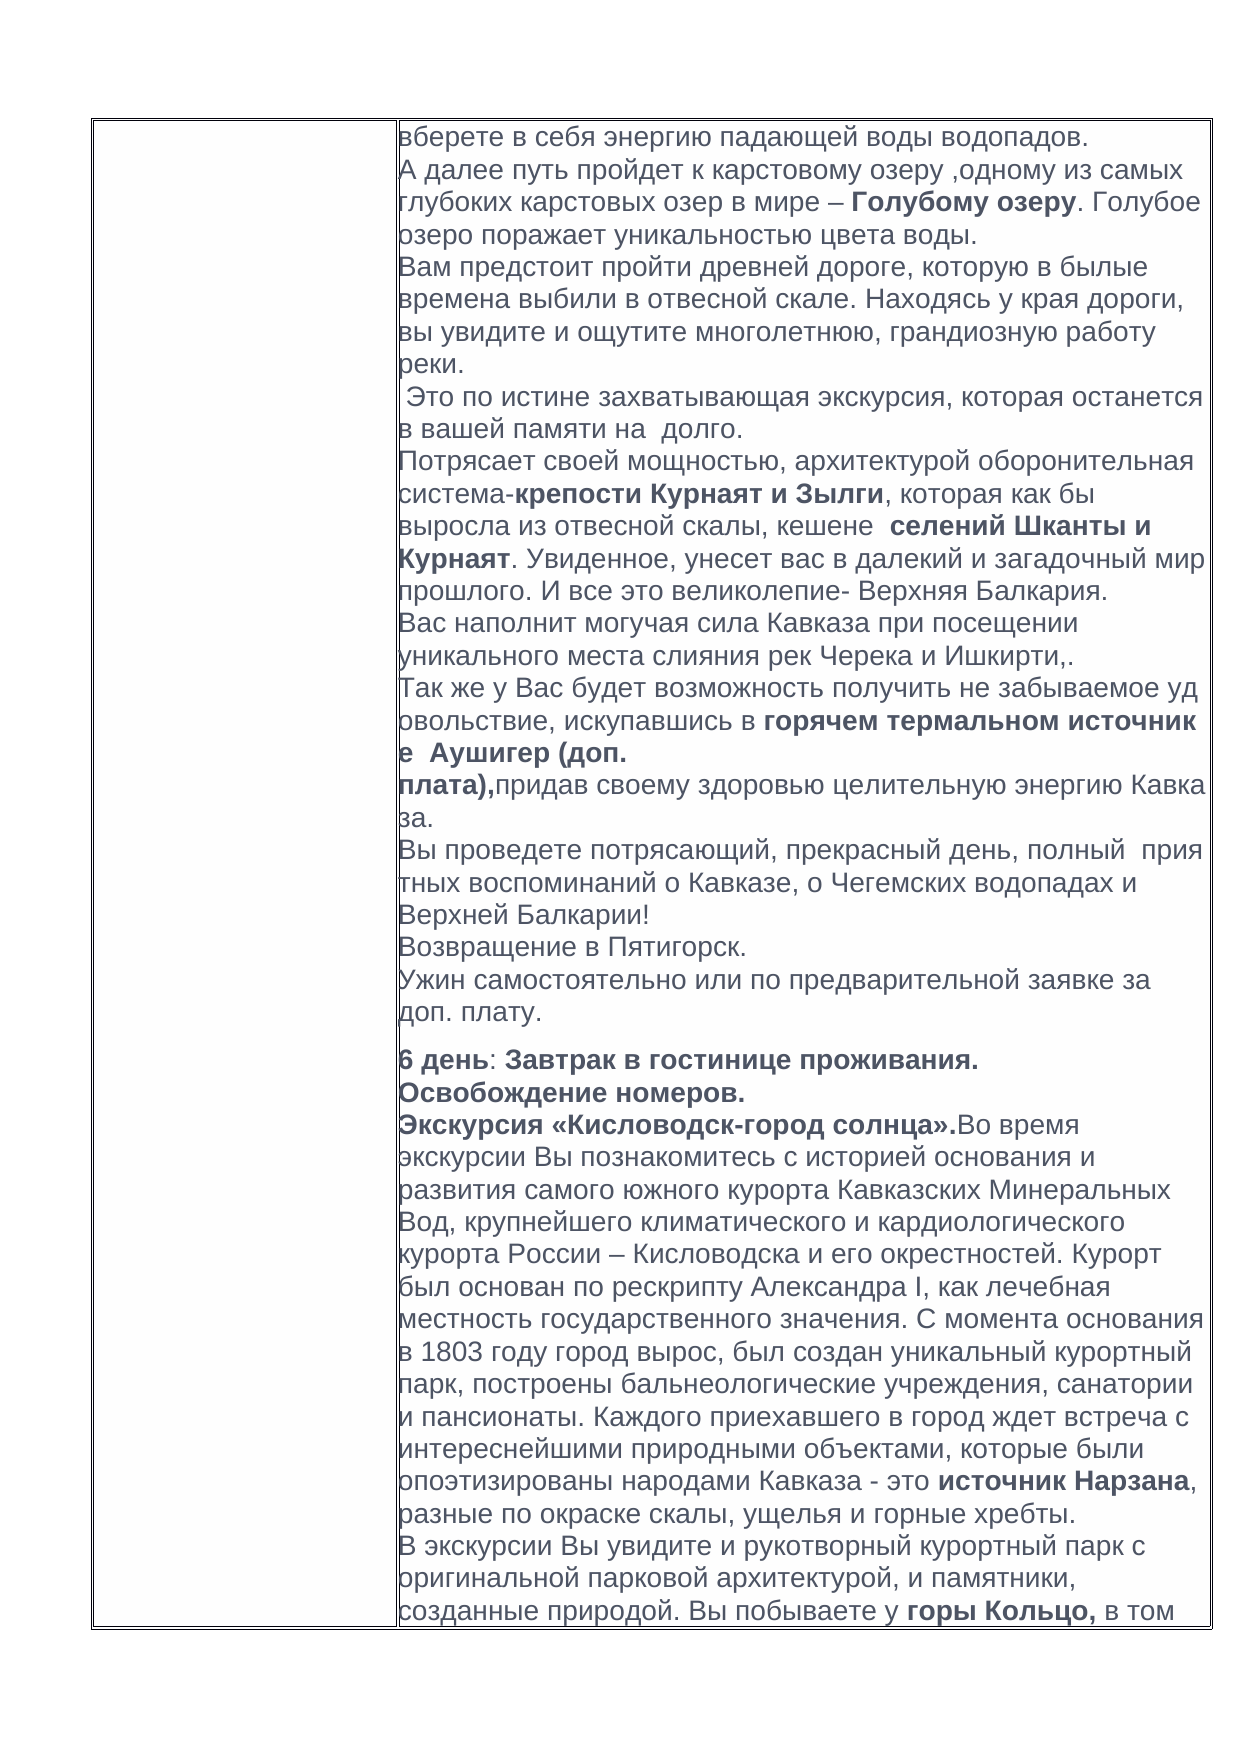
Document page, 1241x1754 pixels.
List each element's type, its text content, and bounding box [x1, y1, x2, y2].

table_cell вберете в себя энергию падающей воды водопадов. А далее путь пройдет к карстовому озеру ,одному из самых глубоких карстовых озер в мире – Голубому озеру. Голубое озеро поражает уникальностью цвета воды. Вам предстоит пройти древней дороге, которую в былые времена выбили в отвесной скале. Находясь у края дороги, вы увидите и ощутите многолетнюю, грандиозную работу реки. Это по истине захватывающая экскурсия, которая останется в вашей памяти на долго. Потрясает своей мощностью, архитектурой оборонительная система-крепости Курнаят и Зылги, которая как бы выросла из отвесной скалы, кешене селений Шканты и Курнаят. Увиденное, унесет вас в далекий и загадочный мир прошлого. И все это великолепие- Верхняя Балкария. Вас наполнит могучая сила Кавказа при посещении уникального места слияния рек Черека и Ишкирти,. Так же у Вас будет возможность получить не забываемое удовольствие, искупавшись в горячем термальном источнике Аушигер (доп. плата),придав своему здоровью целительную энергию Кавказа. Вы проведете потрясающий, прекрасный день, полный приятных воспоминаний о Кавказе, о Чегемских водопадах и Верхней Балкарии! Возвращение в Пятигорск. Ужин самостоятельно или по предварительной заявке за доп. плату. 6 день: Завтрак в гостинице проживания. Освобождение номеров. Экскурсия «Кисловодск-город солнца».Во время экскурсии Вы познакомитесь с историей основания и развития самого южного курорта Кавказских Минеральных Вод, крупнейшего климатического и кардиологического курорта России – Кисловодска и его окрестностей. Курорт был основан по рескрипту Александра I, как лечебная местность государственного значения. С момента основания в 1803 году город вырос, был создан уникальный курортный парк, построены бальнеологические учреждения, санатории и пансионаты. Каждого приехавшего в город ждет встреча с интереснейшими природными объектами, которые были опоэтизированы народами Кавказа - это источник Нарзана, разные по окраске скалы, ущелья и горные хребты. В экскурсии Вы увидите и рукотворный курортный парк с оригинальной парковой архитектурой, и памятники, созданные природой. Вы побываете у горы Кольцо, в том [400, 121, 1210, 1626]
table_cell [94, 121, 396, 1626]
